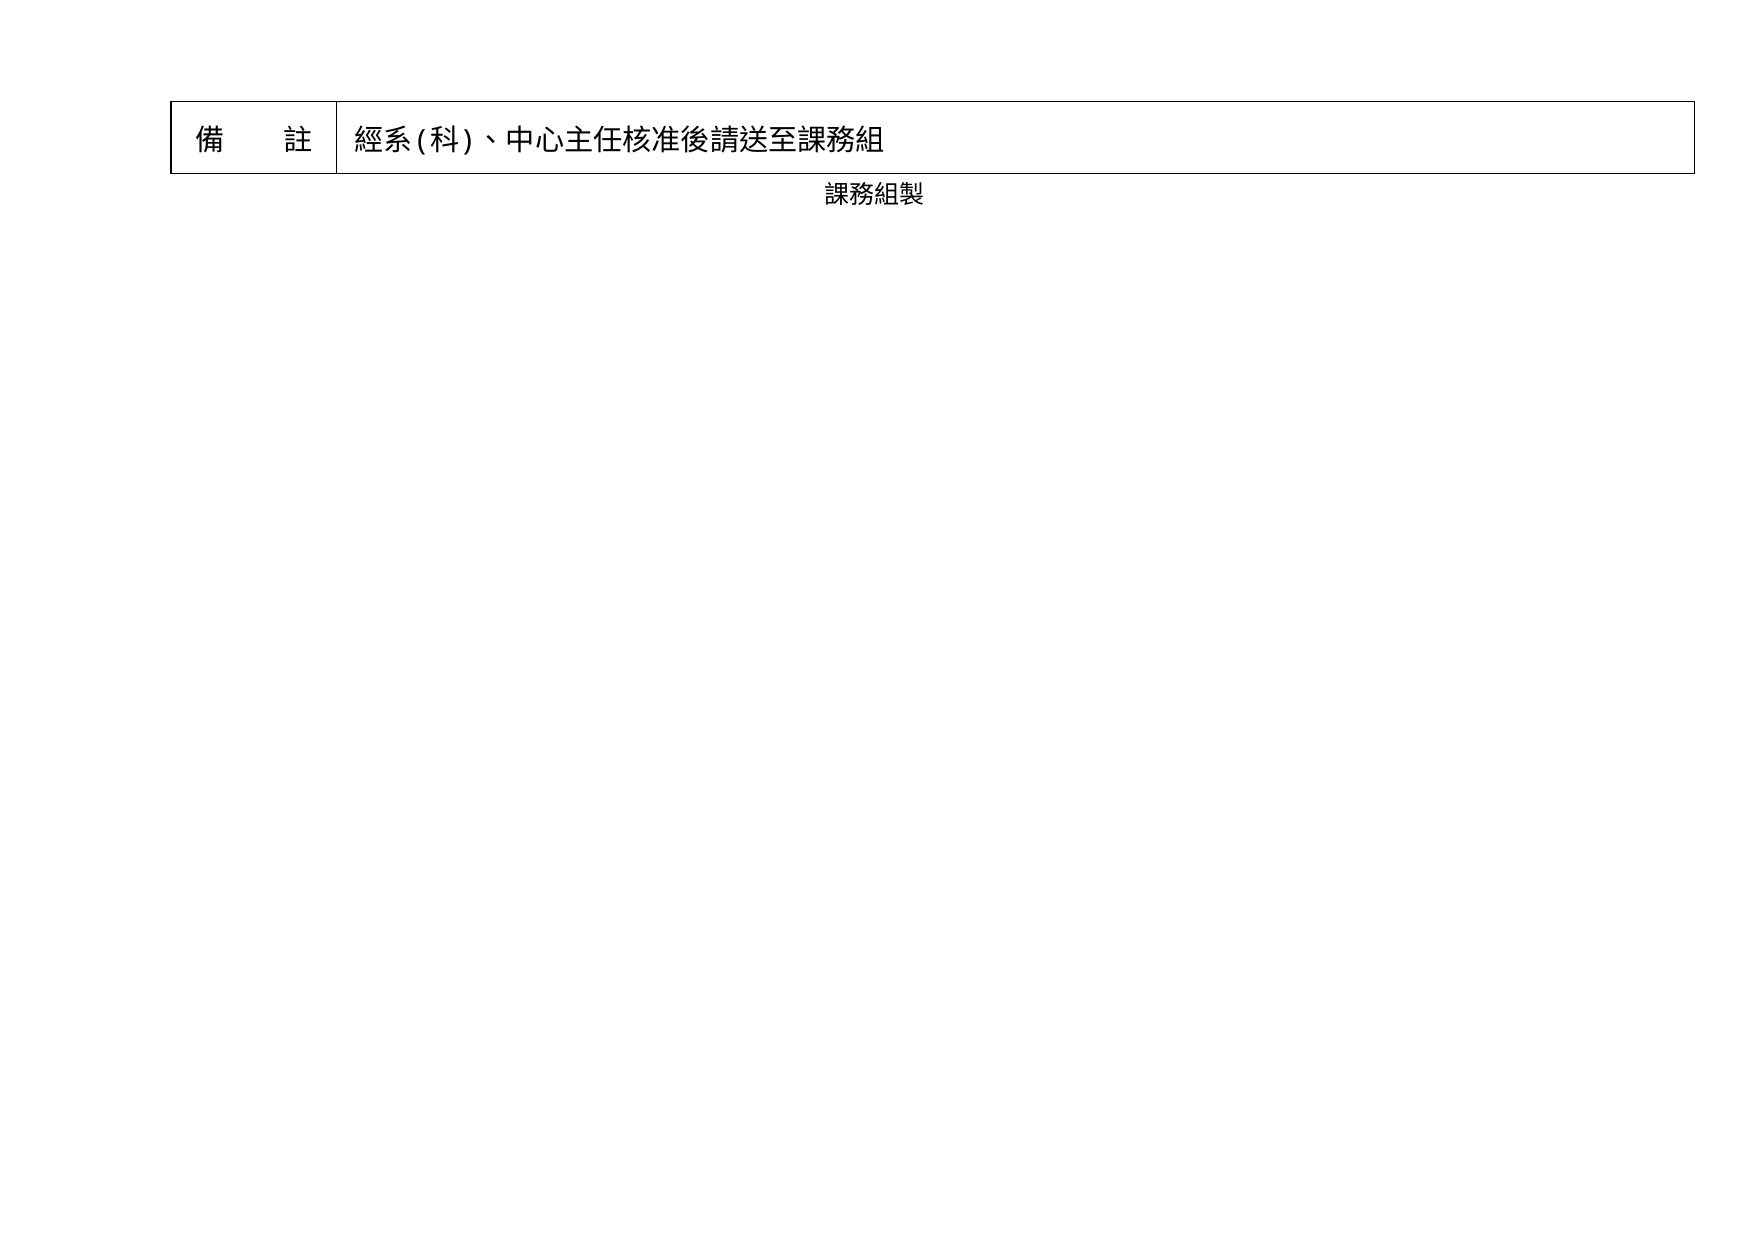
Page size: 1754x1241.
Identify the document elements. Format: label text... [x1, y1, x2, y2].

text 課務組製 [118, 174, 1636, 210]
table_cell 經系(科)、中心主任核准後請送至課務組 [337, 102, 1694, 172]
table_cell 備 註 [172, 102, 336, 172]
